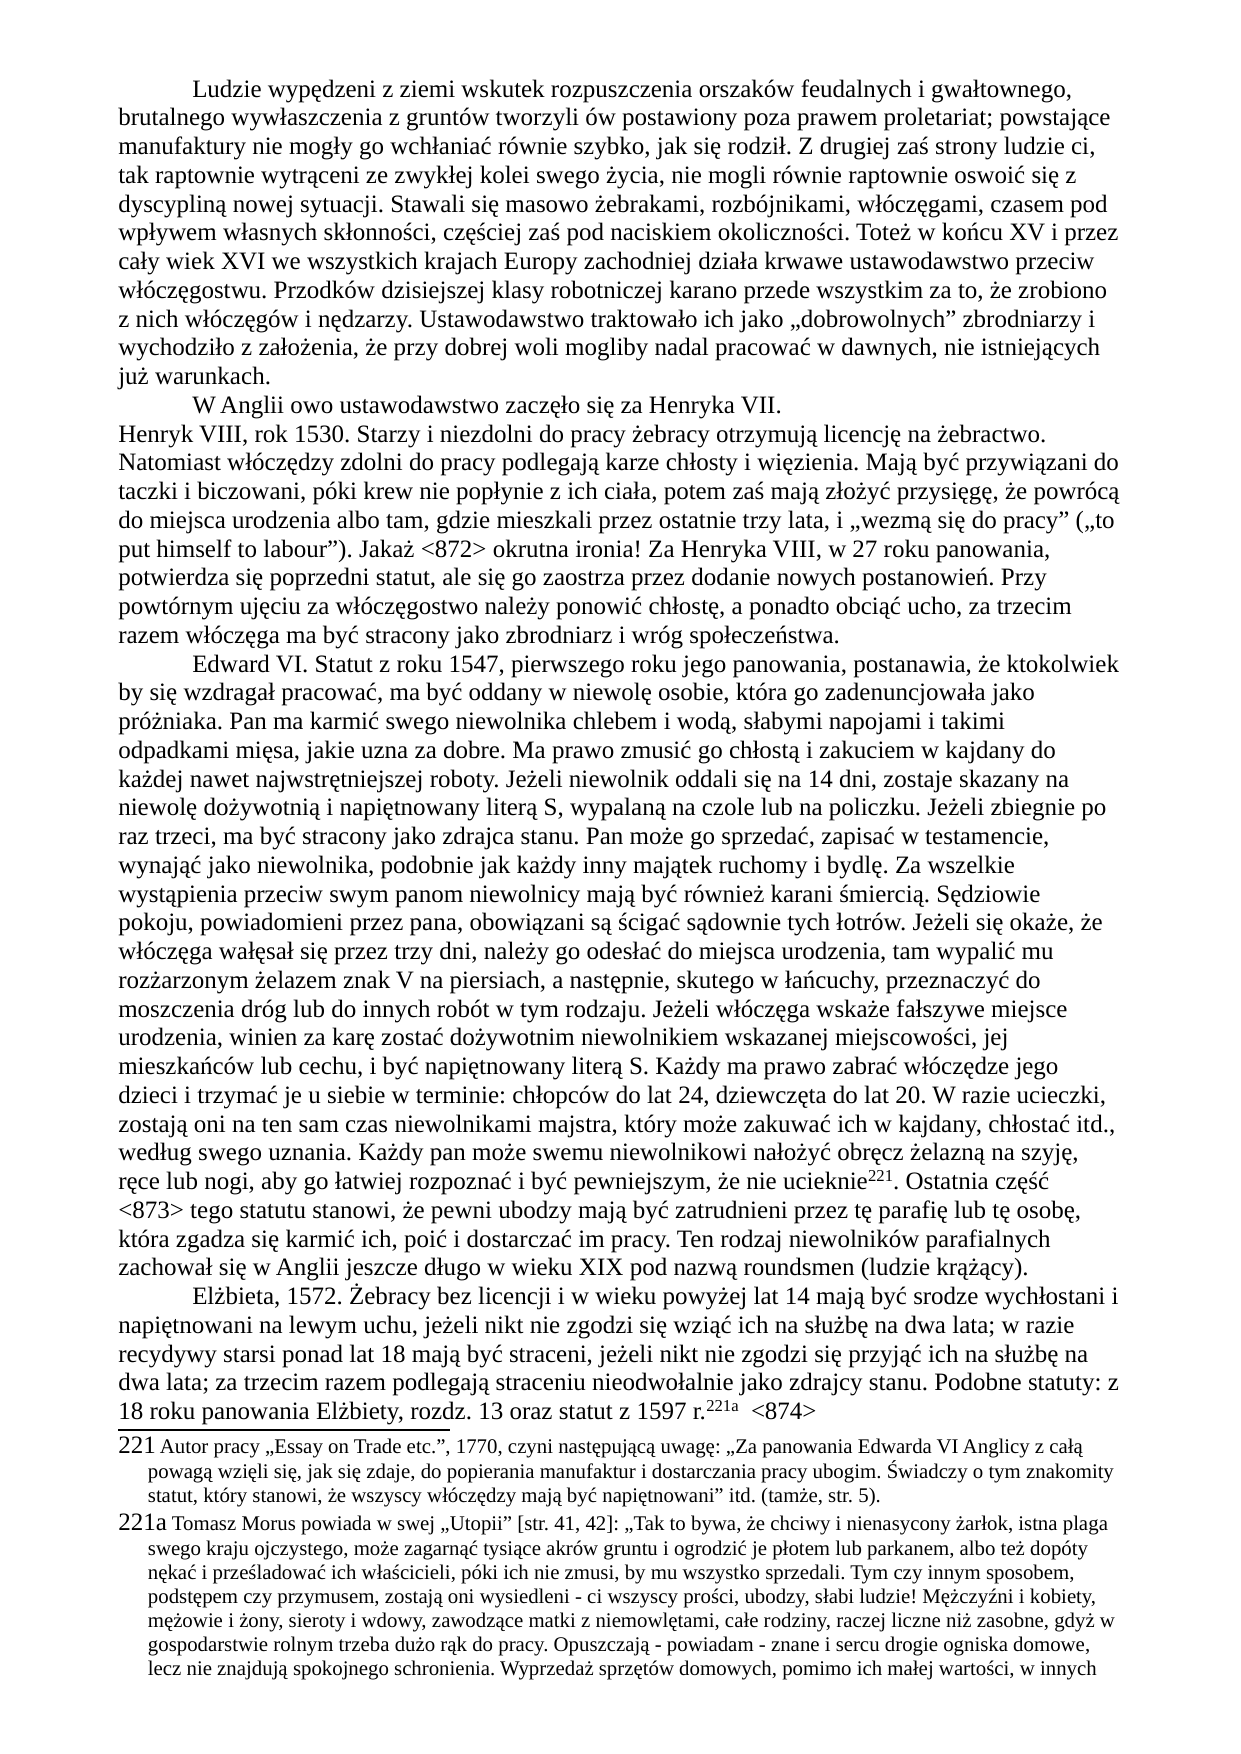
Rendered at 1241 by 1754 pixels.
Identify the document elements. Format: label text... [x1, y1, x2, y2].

text Henryk VIII, rok 1530. Starzy i niezdolni do pracy żebracy otrzymują licencję na żebractwo. Natomiast włóczędzy zdolni do pracy podlegają karze chłosty i więzienia. Mają być przywiązani do taczki i biczowani, póki krew nie popłynie z ich ciała, potem zaś mają złożyć przysięgę, że powrócą do miejsca urodzenia albo tam, gdzie mieszkali przez ostatnie trzy lata, i „wezmą się do pracy” („to put himself to labour”). Jakaż <872> okrutna ironia! Za Henryka VIII, w 27 roku panowania, potwierdza się poprzedni statut, ale się go zaostrza przez dodanie nowych postanowień. Przy powtórnym ujęciu za włóczęgostwo należy ponowić chłostę, a ponadto obciąć ucho, za trzecim razem włóczęga ma być stracony jako zbrodniarz i wróg społeczeństwa. [118, 419, 1122, 649]
text Ludzie wypędzeni z ziemi wskutek rozpuszczenia orszaków feudalnych i gwałtownego, brutalnego wywłaszczenia z gruntów tworzyli ów postawiony poza prawem proletariat; powstające manufaktury nie mogły go wchłaniać równie szybko, jak się rodził. Z drugiej zaś strony ludzie ci, tak raptownie wytrąceni ze zwykłej kolei swego życia, nie mogli równie raptownie oswoić się z dyscypliną nowej sytuacji. Stawali się masowo żebrakami, rozbójnikami, włóczęgami, czasem pod wpływem własnych skłonności, częściej zaś pod naciskiem okoliczności. Toteż w końcu XV i przez cały wiek XVI we wszystkich krajach Europy zachodniej działa krwawe ustawodawstwo przeciw włóczęgostwu. Przodków dzisiejszej klasy robotniczej karano przede wszystkim za to, że zrobiono z nich włóczęgów i nędzarzy. Ustawodawstwo traktowało ich jako „dobrowolnych” zbrodniarzy i wychodziło z założenia, że przy dobrej woli mogliby nadal pracować w dawnych, nie istniejących już warunkach. [118, 74, 1122, 390]
text Tomasz Morus powiada w swej „Utopii” [str. 41, 42]: „Tak to bywa, że chciwy i nienasycony żarłok, istna plaga swego kraju ojczystego, może zagarnąć tysiące akrów gruntu i ogrodzić je płotem lub parkanem, albo też dopóty nękać i prześladować ich właścicieli, póki ich nie zmusi, by mu wszystko sprzedali. Tym czy innym sposobem, podstępem czy przymusem, zostają oni wysiedleni - ci wszyscy prości, ubodzy, słabi ludzie! Mężczyźni i kobiety, mężowie i żony, sieroty i wdowy, zawodzące matki z niemowlętami, całe rodziny, raczej liczne niż zasobne, gdyż w gospodarstwie rolnym trzeba dużo rąk do pracy. Opuszczają - powiadam - znane i sercu drogie ogniska domowe, lecz nie znajdują spokojnego schronienia. Wyprzedaż sprzętów domowych, pomimo ich małej wartości, w innych [118, 1507, 1122, 1680]
text Elżbieta, 1572. Żebracy bez licencji i w wieku powyżej lat 14 mają być srodze wychłostani i napiętnowani na lewym uchu, jeżeli nikt nie zgodzi się wziąć ich na służbę na dwa lata; w razie recydywy starsi ponad lat 18 mają być straceni, jeżeli nikt nie zgodzi się przyjąć ich na służbę na dwa lata; za trzecim razem podlegają straceniu nieodwołalnie jako zdrajcy stanu. Podobne statuty: z 18 roku panowania Elżbiety, rozdz. 13 oraz statut z 1597 r. <874> [118, 1281, 1122, 1425]
text Edward VI. Statut z roku 1547, pierwszego roku jego panowania, postanawia, że ktokolwiek by się wzdragał pracować, ma być oddany w niewolę osobie, która go zadenuncjowała jako próżniaka. Pan ma karmić swego niewolnika chlebem i wodą, słabymi napojami i takimi odpadkami mięsa, jakie uzna za dobre. Ma prawo zmusić go chłostą i zakuciem w kajdany do każdej nawet najwstrętniejszej roboty. Jeżeli niewolnik oddali się na 14 dni, zostaje skazany na niewolę dożywotnią i napiętnowany literą S, wypalaną na czole lub na policzku. Jeżeli zbiegnie po raz trzeci, ma być stracony jako zdrajca stanu. Pan może go sprzedać, zapisać w testamencie, wynająć jako niewolnika, podobnie jak każdy inny majątek ruchomy i bydlę. Za wszelkie wystąpienia przeciw swym panom niewolnicy mają być również karani śmiercią. Sędziowie pokoju, powiadomieni przez pana, obowiązani są ścigać sądownie tych łotrów. Jeżeli się okaże, że włóczęga wałęsał się przez trzy dni, należy go odesłać do miejsca urodzenia, tam wypalić mu rozżarzonym żelazem znak V na piersiach, a następnie, skutego w łańcuchy, przeznaczyć do moszczenia dróg lub do innych robót w tym rodzaju. Jeżeli włóczęga wskaże fałszywe miejsce urodzenia, winien za karę zostać dożywotnim niewolnikiem wskazanej miejscowości, jej mieszkańców lub cechu, i być napiętnowany literą S. Każdy ma prawo zabrać włóczędze jego dzieci i trzymać je u siebie w terminie: chłopców do lat 24, dziewczęta do lat 20. W razie ucieczki, zostają oni na ten sam czas niewolnikami majstra, który może zakuwać ich w kajdany, chłostać itd., według swego uznania. Każdy pan może swemu niewolnikowi nałożyć obręcz żelazną na szyję, ręce lub nogi, aby go łatwiej rozpoznać i być pewniejszym, że nie ucieknie. Ostatnia część [118, 649, 1122, 1195]
text Autor pracy „Essay on Trade etc.”, 1770, czyni następującą uwagę: „Za panowania Edwarda VI Anglicy z całą powagą wzięli się, jak się zdaje, do popierania manufaktur i dostarczania pracy ubogim. Świadczy o tym znakomity statut, który stanowi, że wszyscy włóczędzy mają być napiętnowani” itd. (tamże, str. 5). [118, 1430, 1122, 1507]
text W Anglii owo ustawodawstwo zaczęło się za Henryka VII. [118, 390, 1122, 419]
text <873> tego statutu stanowi, że pewni ubodzy mają być zatrudnieni przez tę parafię lub tę osobę, która zgadza się karmić ich, poić i dostarczać im pracy. Ten rodzaj niewolników parafialnych zachował się w Anglii jeszcze długo w wieku XIX pod nazwą roundsmen (ludzie krążący). [118, 1195, 1122, 1281]
